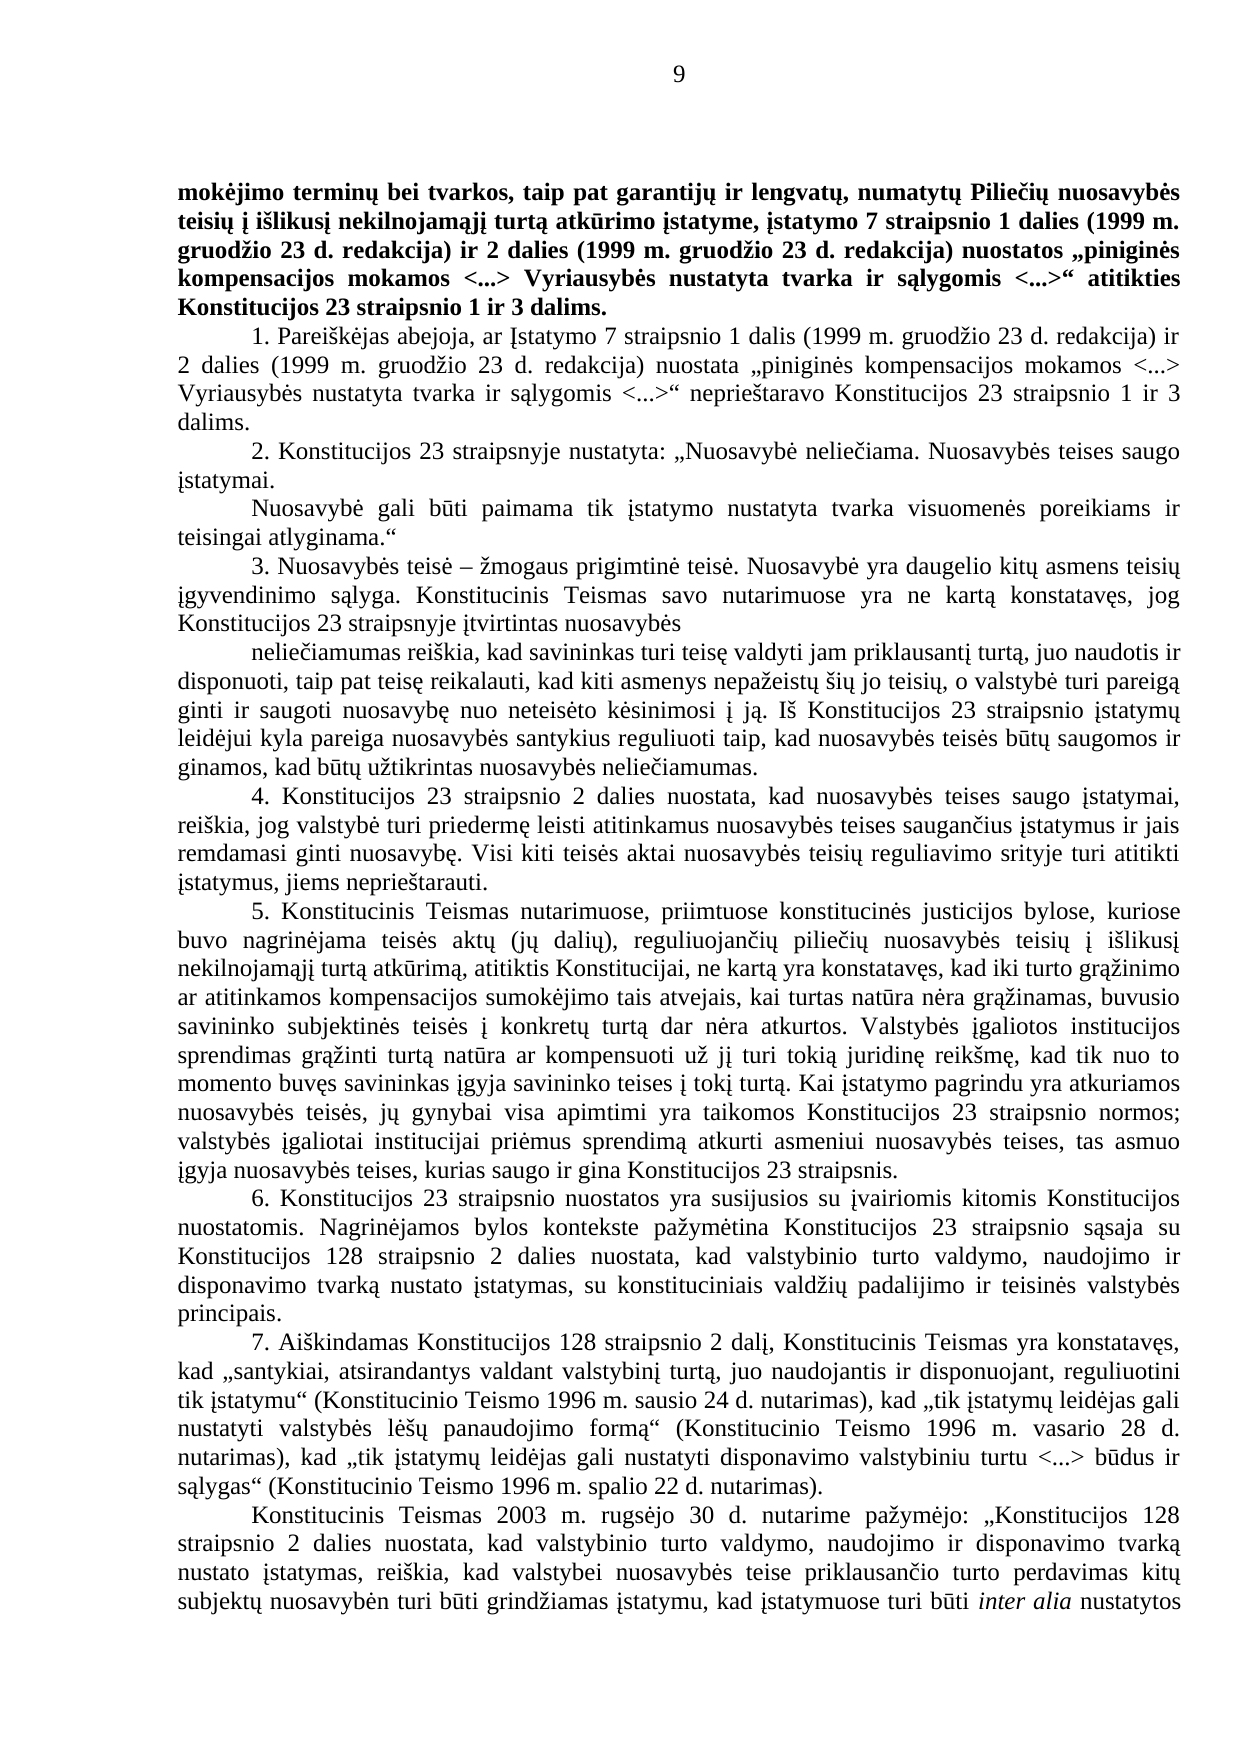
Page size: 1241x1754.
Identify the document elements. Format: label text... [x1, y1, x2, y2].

text 2. Konstitucijos 23 straipsnyje nustatyta: „Nuosavybė neliečiama. Nuosavybės teises saugo įstatymai. [177, 436, 1181, 493]
text 5. Konstitucinis Teismas nutarimuose, priimtuose konstitucinės justicijos bylose, kuriose buvo nagrinėjama teisės aktų (jų dalių), reguliuojančių piliečių nuosavybės teisių į išlikusį nekilnojamąjį turtą atkūrimą, atitiktis Konstitucijai, ne kartą yra konstatavęs, kad iki turto grąžinimo ar atitinkamos kompensacijos sumokėjimo tais atvejais, kai turtas natūra nėra grąžinamas, buvusio savininko subjektinės teisės į konkretų turtą dar nėra atkurtos. Valstybės įgaliotos institucijos sprendimas grąžinti turtą natūra ar kompensuoti už jį turi tokią juridinę reikšmę, kad tik nuo to momento buvęs savininkas įgyja savininko teises į tokį turtą. Kai įstatymo pagrindu yra atkuriamos nuosavybės teisės, jų gynybai visa apimtimi yra taikomos Konstitucijos 23 straipsnio normos; valstybės įgaliotai institucijai priėmus sprendimą atkurti asmeniui nuosavybės teises, tas asmuo įgyja nuosavybės teises, kurias saugo ir gina Konstitucijos 23 straipsnis. [177, 896, 1181, 1183]
text neliečiamumas reiškia, kad savininkas turi teisę valdyti jam priklausantį turtą, juo naudotis ir disponuoti, taip pat teisę reikalauti, kad kiti asmenys nepažeistų šių jo teisių, o valstybė turi pareigą ginti ir saugoti nuosavybę nuo neteisėto kėsinimosi į ją. Iš Konstitucijos 23 straipsnio įstatymų leidėjui kyla pareiga nuosavybės santykius reguliuoti taip, kad nuosavybės teisės būtų saugomos ir ginamos, kad būtų užtikrintas nuosavybės neliečiamumas. [177, 637, 1181, 781]
text 3. Nuosavybės teisė – žmogaus prigimtinė teisė. Nuosavybė yra daugelio kitų asmens teisių įgyvendinimo sąlyga. Konstitucinis Teismas savo nutarimuose yra ne kartą konstatavęs, jog Konstitucijos 23 straipsnyje įtvirtintas nuosavybės [177, 551, 1181, 637]
text 4. Konstitucijos 23 straipsnio 2 dalies nuostata, kad nuosavybės teises saugo įstatymai, reiškia, jog valstybė turi priedermę leisti atitinkamus nuosavybės teises saugančius įstatymus ir jais remdamasi ginti nuosavybę. Visi kiti teisės aktai nuosavybės teisių reguliavimo srityje turi atitikti įstatymus, jiems neprieštarauti. [177, 781, 1181, 896]
text Nuosavybė gali būti paimama tik įstatymo nustatyta tvarka visuomenės poreikiams ir teisingai atlyginama.“ [177, 493, 1181, 551]
text mokėjimo terminų bei tvarkos, taip pat garantijų ir lengvatų, numatytų Piliečių nuosavybės teisių į išlikusį nekilnojamąjį turtą atkūrimo įstatyme, įstatymo 7 straipsnio 1 dalies (1999 m. gruodžio 23 d. redakcija) ir 2 dalies (1999 m. gruodžio 23 d. redakcija) nuostatos „piniginės kompensacijos mokamos <...> Vyriausybės nustatyta tvarka ir sąlygomis <...>“ atitikties Konstitucijos 23 straipsnio 1 ir 3 dalims. [177, 177, 1181, 321]
text 1. Pareiškėjas abejoja, ar Įstatymo 7 straipsnio 1 dalis (1999 m. gruodžio 23 d. redakcija) ir 2 dalies (1999 m. gruodžio 23 d. redakcija) nuostata „piniginės kompensacijos mokamos <...> Vyriausybės nustatyta tvarka ir sąlygomis <...>“ neprieštaravo Konstitucijos 23 straipsnio 1 ir 3 dalims. [177, 321, 1181, 436]
text 7. Aiškindamas Konstitucijos 128 straipsnio 2 dalį, Konstitucinis Teismas yra konstatavęs, kad „santykiai, atsirandantys valdant valstybinį turtą, juo naudojantis ir disponuojant, reguliuotini tik įstatymu“ (Konstitucinio Teismo 1996 m. sausio 24 d. nutarimas), kad „tik įstatymų leidėjas gali nustatyti valstybės lėšų panaudojimo formą“ (Konstitucinio Teismo 1996 m. vasario 28 d. nutarimas), kad „tik įstatymų leidėjas gali nustatyti disponavimo valstybiniu turtu <...> būdus ir sąlygas“ (Konstitucinio Teismo 1996 m. spalio 22 d. nutarimas). [177, 1327, 1181, 1500]
text Konstitucinis Teismas 2003 m. rugsėjo 30 d. nutarime pažymėjo: „Konstitucijos 128 straipsnio 2 dalies nuostata, kad valstybinio turto valdymo, naudojimo ir disponavimo tvarką nustato įstatymas, reiškia, kad valstybei nuosavybės teise priklausančio turto perdavimas kitų subjektų nuosavybėn turi būti grindžiamas įstatymu, kad įstatymuose turi būti inter alia nustatytos [177, 1500, 1181, 1615]
text 6. Konstitucijos 23 straipsnio nuostatos yra susijusios su įvairiomis kitomis Konstitucijos nuostatomis. Nagrinėjamos bylos kontekste pažymėtina Konstitucijos 23 straipsnio sąsaja su Konstitucijos 128 straipsnio 2 dalies nuostata, kad valstybinio turto valdymo, naudojimo ir disponavimo tvarką nustato įstatymas, su konstituciniais valdžių padalijimo ir teisinės valstybės principais. [177, 1183, 1181, 1327]
